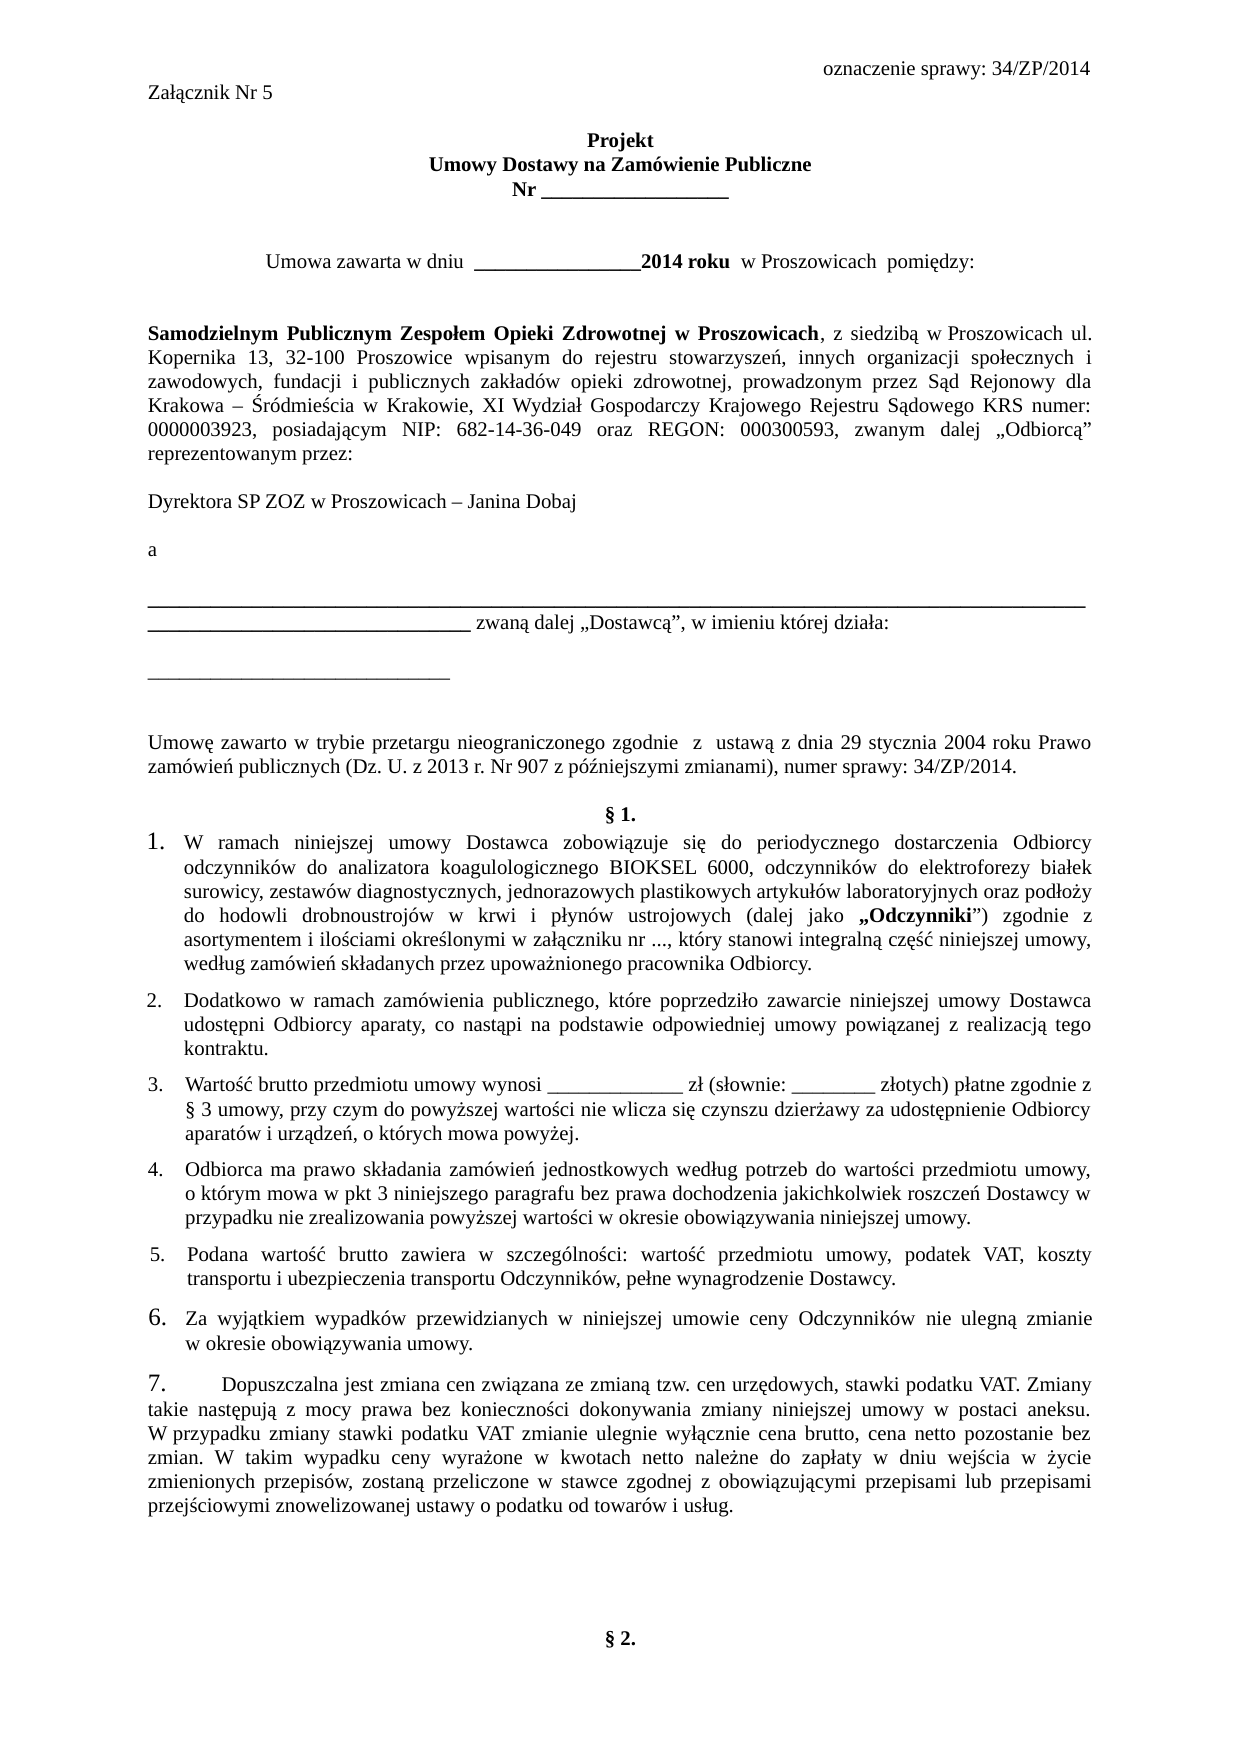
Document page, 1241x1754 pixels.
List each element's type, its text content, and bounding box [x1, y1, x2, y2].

text _____________________________ [148, 658, 1092, 682]
text oznaczenie sprawy: 34/ZP/2014 Załącznik Nr 5 [148, 56, 1092, 104]
list W ramach niniejszej umowy Dostawca zobowiązuje się do periodycznego dostarczenia Odbiorcy odczynników do analizatora koagulologicznego BIOKSEL 6000, odczynników do elektroforezy białek surowicy, zestawów diagnostycznych, jednorazowych plastikowych artykułów laboratoryjnych oraz podłoży do hodowli drobnoustrojów w krwi i płynów ustrojowych (dalej jako „Odczynniki”) zgodnie z asortymentem i ilościami określonymi w załączniku nr ..., który stanowi integralną część niniejszej umowy, według zamówień składanych przez upoważnionego pracownika Odbiorcy. [146, 826, 1092, 975]
text Samodzielnym Publicznym Zespołem Opieki Zdrowotnej w Proszowicach, z siedzibą w Proszowicach ul. Kopernika 13, 32-100 Proszowice wpisanym do rejestru stowarzyszeń, innych organizacji społecznych i zawodowych, fundacji i publicznych zakładów opieki zdrowotnej, prowadzonym przez Sąd Rejonowy dla Krakowa – Śródmieścia w Krakowie, XI Wydział Gospodarczy Krajowego Rejestru Sądowego KRS numer: 0000003923, posiadającym NIP: 682-14-36-049 oraz REGON: 000300593, zwanym dalej „Odbiorcą” reprezentowanym przez: [148, 321, 1092, 465]
text Dyrektora SP ZOZ w Proszowicach – Janina Dobaj [148, 489, 1092, 513]
text Projekt [148, 128, 1092, 152]
text _________________________________________________________________________________________________________________________ zwaną dalej „Dostawcą”, w imieniu której działa: [148, 586, 1092, 634]
list Za wyjątkiem wypadków przewidzianych w niniejszej umowie ceny Odczynników nie ulegną zmianie w okresie obowiązywania umowy. [148, 1302, 1092, 1355]
text § 1. [148, 802, 1092, 826]
list Dopuszczalna jest zmiana cen związana ze zmianą tzw. cen urzędowych, stawki podatku VAT. Zmiany takie następują z mocy prawa bez konieczności dokonywania zmiany niniejszej umowy w postaci aneksu. W przypadku zmiany stawki podatku VAT zmianie ulegnie wyłącznie cena brutto, cena netto pozostanie bez zmian. W takim wypadku ceny wyrażone w kwotach netto należne do zapłaty w dniu wejścia w życie zmienionych przepisów, zostaną przeliczone w stawce zgodnej z obowiązującymi przepisami lub przepisami przejściowymi znowelizowanej ustawy o podatku od towarów i usług. [148, 1368, 1092, 1517]
text Umowa zawarta w dniu ________________2014 roku w Proszowicach pomiędzy: [148, 249, 1092, 273]
text Umowę zawarto w trybie przetargu nieograniczonego zgodnie z ustawą z dnia 29 stycznia 2004 roku Prawo zamówień publicznych (Dz. U. z 2013 r. Nr 907 z późniejszymi zmianami), numer sprawy: 34/ZP/2014. [148, 730, 1092, 778]
text Umowy Dostawy na Zamówienie Publiczne [148, 152, 1092, 176]
list Dodatkowo w ramach zamówienia publicznego, które poprzedziło zawarcie niniejszej umowy Dostawca udostępni Odbiorcy aparaty, co nastąpi na podstawie odpowiedniej umowy powiązanej z realizacją tego kontraktu. [146, 988, 1092, 1060]
text § 2. [148, 1626, 1092, 1649]
text a [148, 537, 1092, 561]
list Odbiorca ma prawo składania zamówień jednostkowych według potrzeb do wartości przedmiotu umowy, o którym mowa w pkt 3 niniejszego paragrafu bez prawa dochodzenia jakichkolwiek roszczeń Dostawcy w przypadku nie zrealizowania powyższej wartości w okresie obowiązywania niniejszej umowy. [148, 1157, 1092, 1229]
text Nr __________________ [148, 176, 1092, 201]
list Wartość brutto przedmiotu umowy wynosi _____________ zł (słownie: ________ złotych) płatne zgodnie z § 3 umowy, przy czym do powyższej wartości nie wlicza się czynszu dzierżawy za udostępnienie Odbiorcy aparatów i urządzeń, o których mowa powyżej. [148, 1072, 1092, 1144]
list Podana wartość brutto zawiera w szczególności: wartość przedmiotu umowy, podatek VAT, koszty transportu i ubezpieczenia transportu Odczynników, pełne wynagrodzenie Dostawcy. [149, 1242, 1092, 1290]
